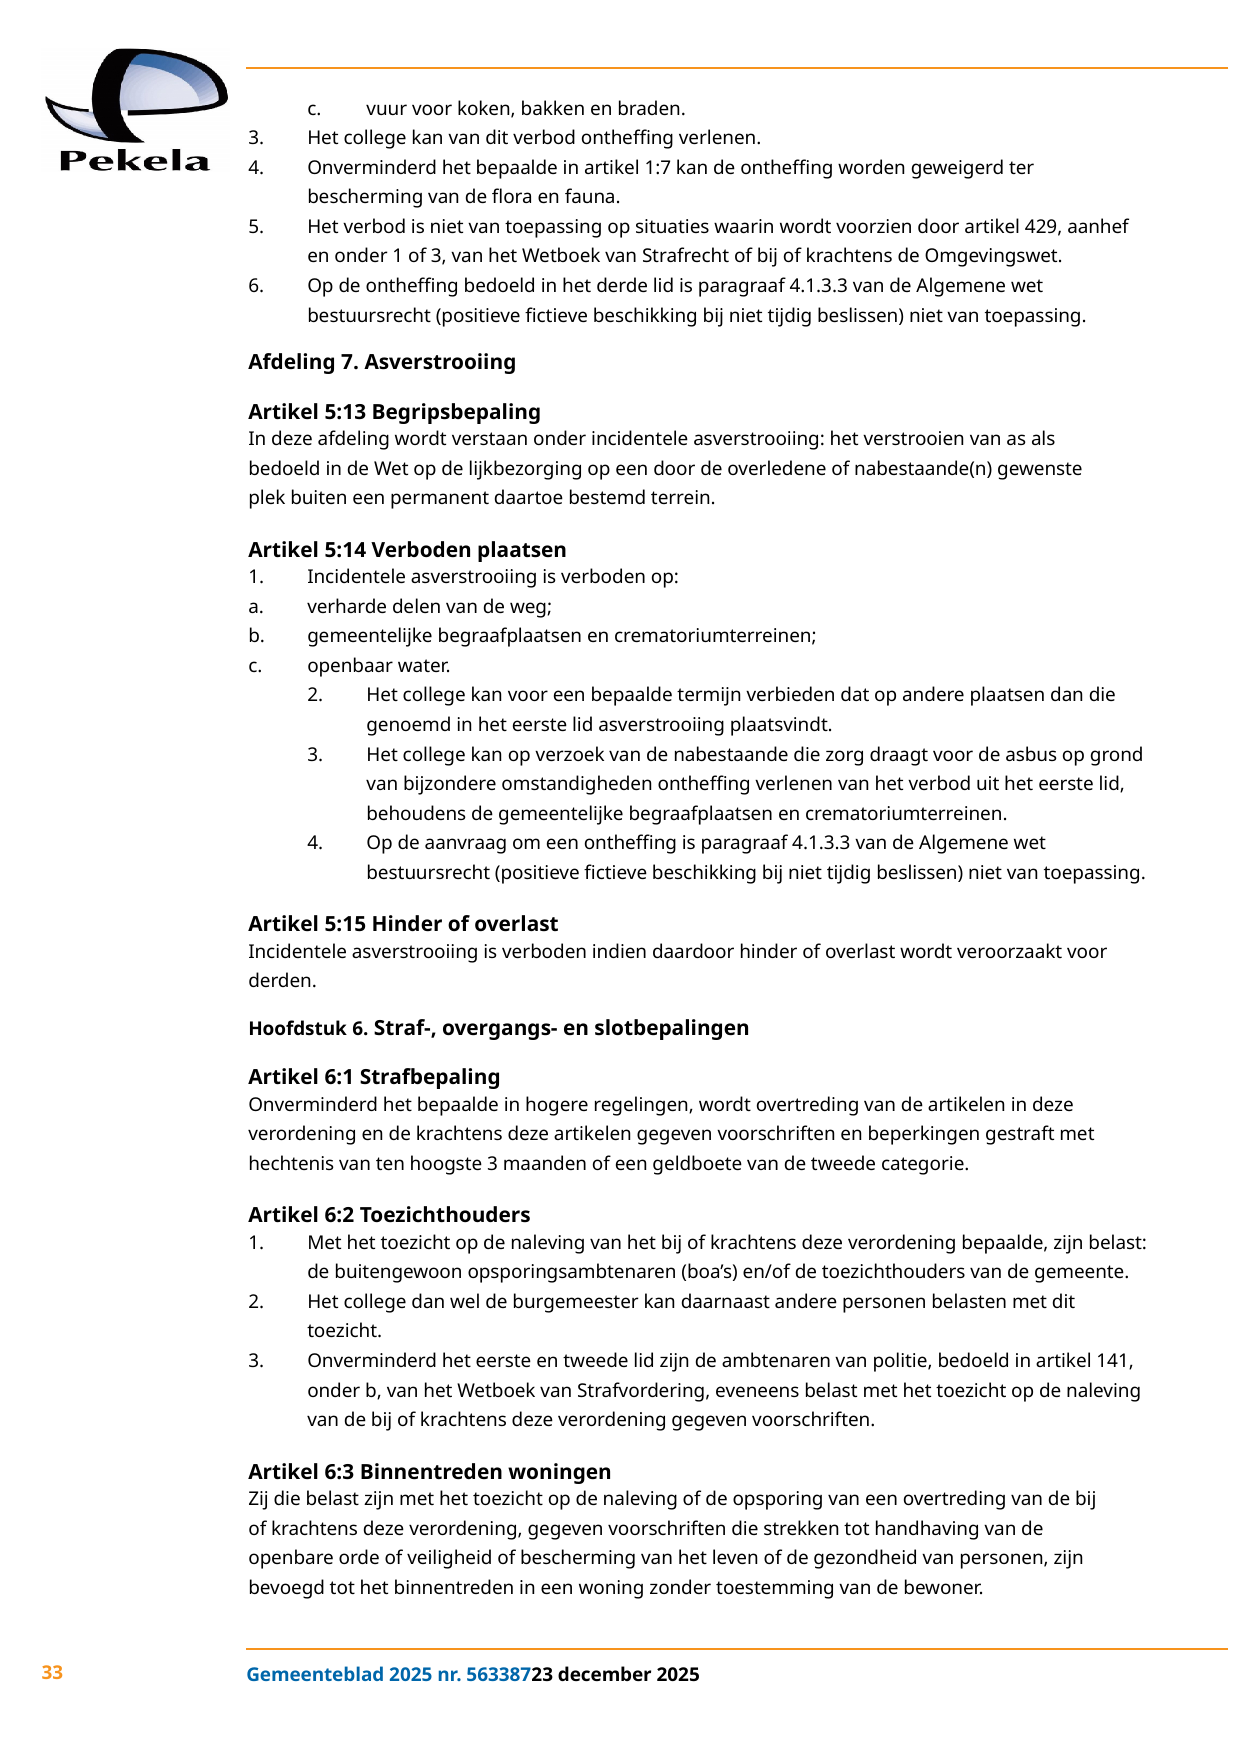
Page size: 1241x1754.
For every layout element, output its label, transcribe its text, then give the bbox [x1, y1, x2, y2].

text Artikel 5:14 Verboden plaatsen [248, 535, 1152, 563]
picture [41, 47, 231, 172]
text Zij die belast zijn met het toezicht op de naleving of de opsporing van een overtreding van de bij [248, 1485, 1152, 1511]
list Op de ontheffing bedoeld in het derde lid is paragraaf 4.1.3.3 van de Algemene wet bestuursrecht (positieve fictieve beschikking bij niet tijdig beslissen) niet van toepassing. [248, 272, 1152, 328]
text verordening en de krachtens deze artikelen gegeven voorschriften en beperkingen gestraft met [248, 1120, 1152, 1146]
list Het college dan wel de burgemeester kan daarnaast andere personen belasten met dit toezicht. [248, 1288, 1152, 1343]
list vuur voor koken, bakken en braden. [307, 95, 1152, 121]
text Artikel 5:15 Hinder of overlast [248, 909, 1152, 938]
list openbaar water. [248, 652, 1152, 678]
text Hoofdstuk 6. Straf-, overgangs- en slotbepalingen [248, 1013, 1152, 1042]
text Artikel 5:13 Begripsbepaling [248, 397, 1152, 425]
text Artikel 6:3 Binnentreden woningen [248, 1457, 1152, 1485]
text openbare orde of veiligheid of bescherming van het leven of de gezondheid van personen, zijn [248, 1544, 1152, 1570]
list Onverminderd het eerste en tweede lid zijn de ambtenaren van politie, bedoeld in artikel 141, onder b, van het Wetboek van Strafvordering, eveneens belast met het toezicht op de naleving van de bij of krachtens deze verordening gegeven voorschriften. [248, 1347, 1152, 1432]
list Het college kan op verzoek van de nabestaande die zorg draagt voor de asbus op grond van bijzondere omstandigheden ontheffing verlenen van het verbod uit het eerste lid, behoudens de gemeentelijke begraafplaatsen en crematoriumterreinen. [307, 741, 1152, 826]
text derden. [248, 967, 1152, 993]
text of krachtens deze verordening, gegeven voorschriften die strekken tot handhaving van de [248, 1515, 1152, 1541]
list Het college kan voor een bepaalde termijn verbieden dat op andere plaatsen dan die genoemd in het eerste lid asverstrooiing plaatsvindt. [307, 682, 1152, 737]
text bevoegd tot het binnentreden in een woning zonder toestemming van de bewoner. [248, 1574, 1152, 1600]
list Op de aanvraag om een ontheffing is paragraaf 4.1.3.3 van de Algemene wet bestuursrecht (positieve fictieve beschikking bij niet tijdig beslissen) niet van toepassing. [307, 829, 1152, 885]
text Incidentele asverstrooiing is verboden indien daardoor hinder of overlast wordt veroorzaakt voor [248, 938, 1152, 964]
text Onverminderd het bepaalde in hogere regelingen, wordt overtreding van de artikelen in deze [248, 1091, 1152, 1117]
list Het verbod is niet van toepassing op situaties waarin wordt voorzien door artikel 429, aanhef en onder 1 of 3, van het Wetboek van Strafrecht of bij of krachtens de Omgevingswet. [248, 213, 1152, 268]
list Met het toezicht op de naleving van het bij of krachtens deze verordening bepaalde, zijn belast: de buitengewoon opsporingsambtenaren (boa’s) en/of de toezichthouders van de gemeente. [248, 1229, 1152, 1284]
text hechtenis van ten hoogste 3 maanden of een geldboete van de tweede categorie. [248, 1150, 1152, 1176]
text Afdeling 7. Asverstrooiing [248, 347, 1152, 376]
text Artikel 6:1 Strafbepaling [248, 1062, 1152, 1091]
list Onverminderd het bepaalde in artikel 1:7 kan de ontheffing worden geweigerd ter bescherming van de flora en fauna. [248, 154, 1152, 209]
text In deze afdeling wordt verstaan onder incidentele asverstrooiing: het verstrooien van as als [248, 425, 1152, 451]
list gemeentelijke begraafplaatsen en crematoriumterreinen; [248, 622, 1152, 648]
list Het college kan van dit verbod ontheffing verlenen. [248, 124, 1152, 150]
list verharde delen van de weg; [248, 593, 1152, 618]
text bedoeld in de Wet op de lijkbezorging op een door de overledene of nabestaande(n) gewenste [248, 455, 1152, 481]
text Artikel 6:2 Toezichthouders [248, 1200, 1152, 1229]
text plek buiten een permanent daartoe bestemd terrein. [248, 484, 1152, 510]
list Incidentele asverstrooiing is verboden op: [248, 563, 1152, 589]
